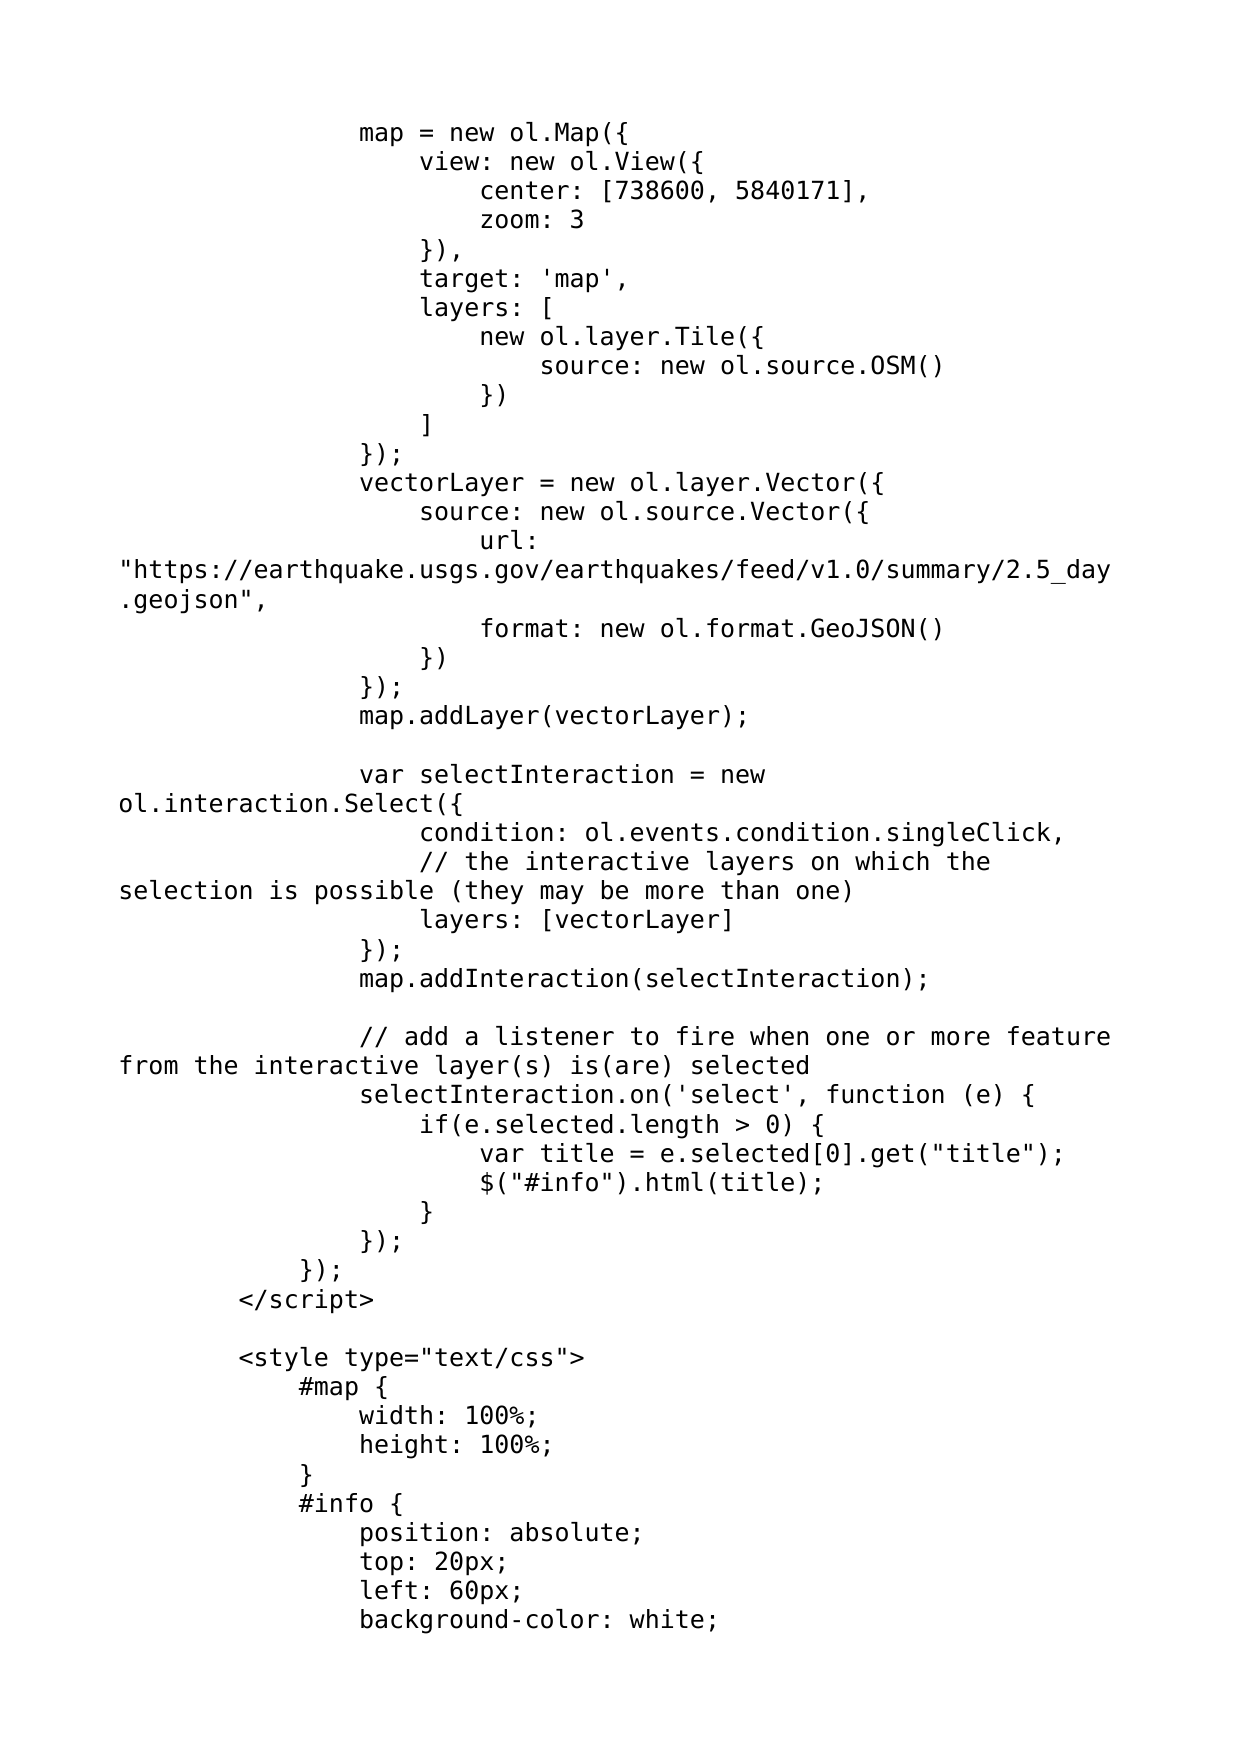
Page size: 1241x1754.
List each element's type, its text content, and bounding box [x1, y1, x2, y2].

text map = new ol.Map({ view: new ol.View({ center: [738600, 5840171], zoom: 3 }), target: 'map', layers: [ new ol.layer.Tile({ source: new ol.source.OSM() }) ] }); vectorLayer = new ol.layer.Vector({ source: new ol.source.Vector({ url: "https://earthquake.usgs.gov/earthquakes/feed/v1.0/summary/2.5_day.geojson", format: new ol.format.GeoJSON() }) }); map.addLayer(vectorLayer); var selectInteraction = new ol.interaction.Select({ condition: ol.events.condition.singleClick, // the interactive layers on which the selection is possible (they may be more than one) layers: [vectorLayer] }); map.addInteraction(selectInteraction); // add a listener to fire when one or more feature from the interactive layer(s) is(are) selected selectInteraction.on('select', function (e) { if(e.selected.length > 0) { var title = e.selected[0].get("title"); $("#info").html(title); } }); }); </script> <style type="text/css"> #map { width: 100%; height: 100%; } #info { position: absolute; top: 20px; left: 60px; background-color: white; [118, 118, 1122, 1635]
